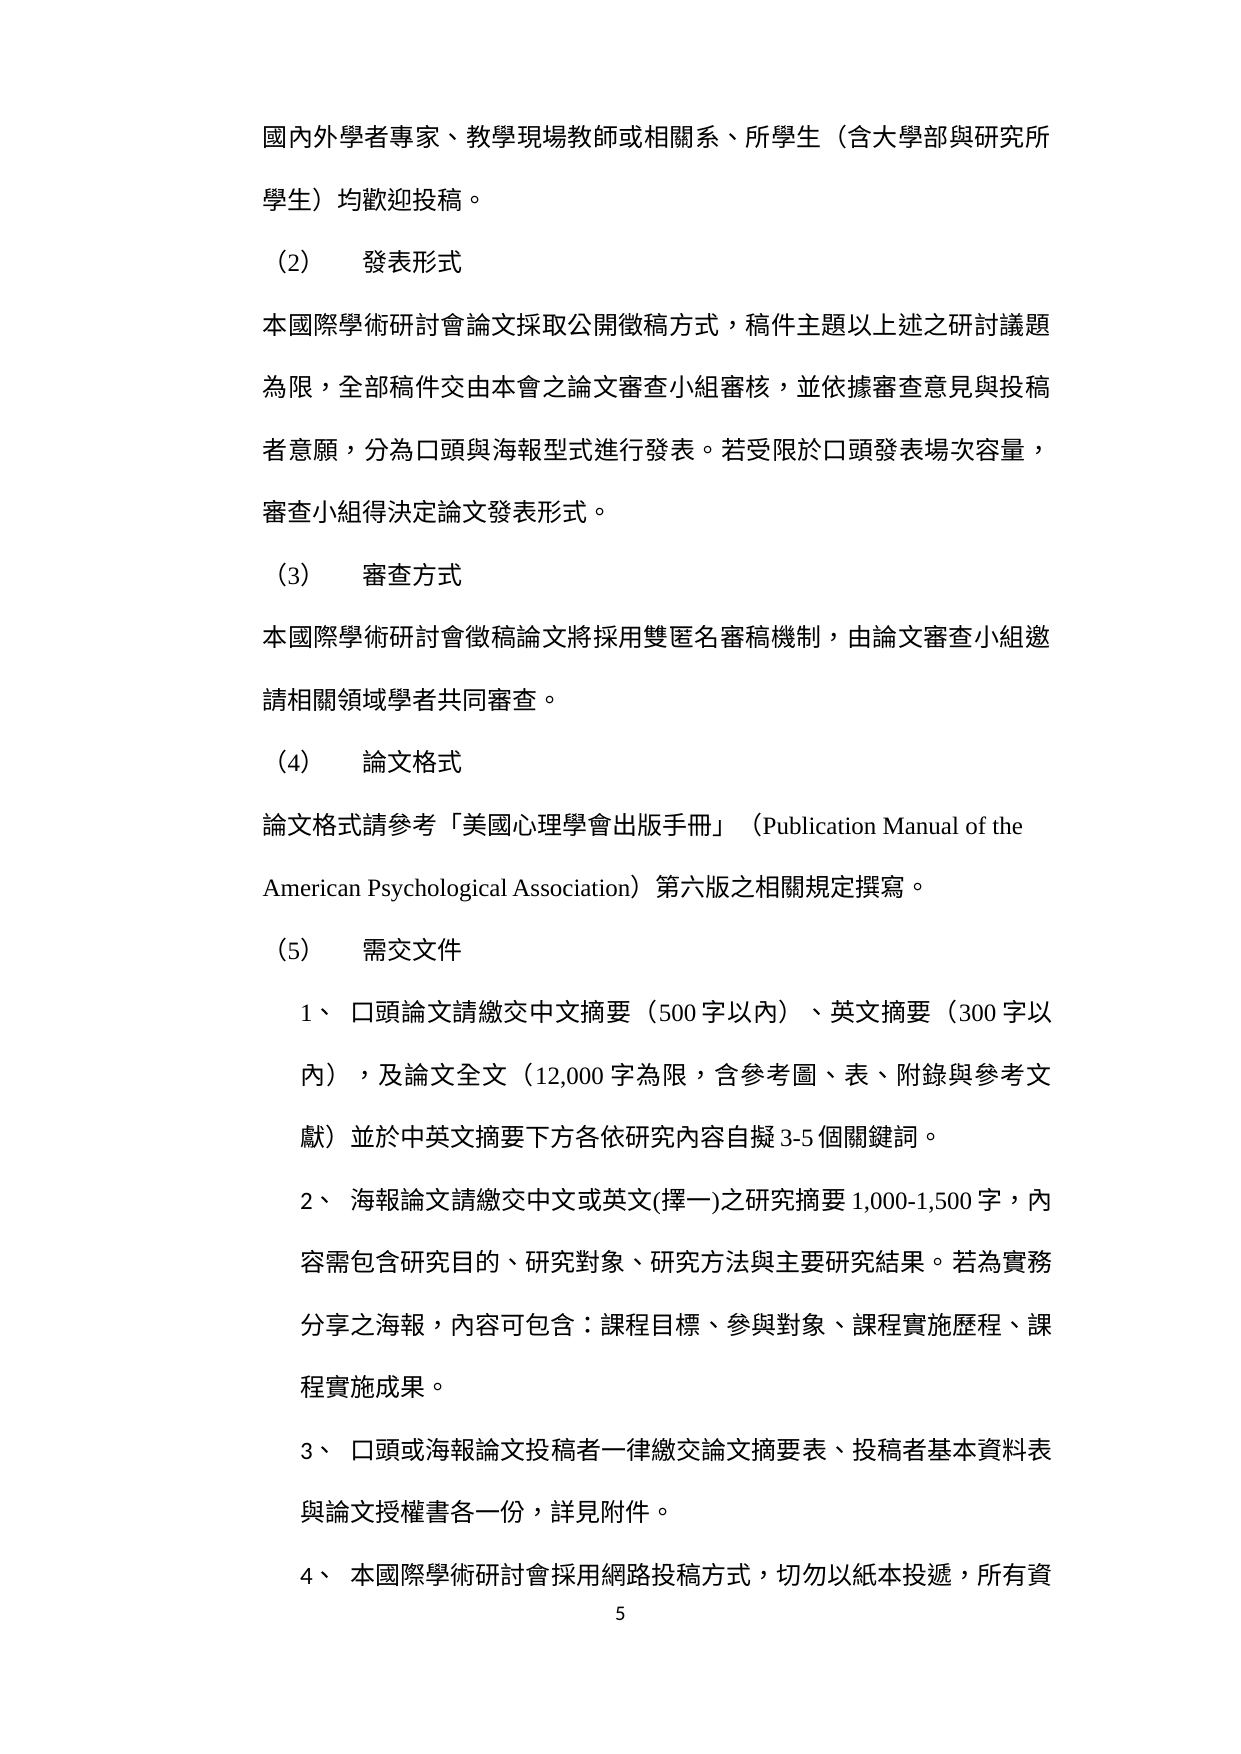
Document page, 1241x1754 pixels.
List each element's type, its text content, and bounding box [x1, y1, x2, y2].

list 發表形式 [262, 219, 1053, 282]
list 需交文件 [262, 907, 1053, 969]
list 本國際學術研討會採用網路投稿方式，切勿以紙本投遞，所有資 [300, 1532, 1053, 1594]
list 口頭論文請繳交中文摘要（500字以內）、英文摘要（300字以內），及論文全文（12,000字為限，含參考圖、表、附錄與參考文獻）並於中英文摘要下方各依研究內容自擬3-5個關鍵詞。 [300, 969, 1053, 1157]
list 論文格式 [262, 719, 1053, 782]
list 審查方式 [262, 532, 1053, 594]
text 本國際學術研討會論文採取公開徵稿方式，稿件主題以上述之研討議題為限，全部稿件交由本會之論文審查小組審核，並依據審查意見與投稿者意願，分為口頭與海報型式進行發表。若受限於口頭發表場次容量，審查小組得決定論文發表形式。 [262, 282, 1053, 532]
list 海報論文請繳交中文或英文(擇一)之研究摘要1,000-1,500字，內容需包含研究目的、研究對象、研究方法與主要研究結果。若為實務分享之海報，內容可包含：課程目標、參與對象、課程實施歷程、課程實施成果。 [300, 1157, 1053, 1407]
text 國內外學者專家、教學現場教師或相關系、所學生（含大學部與研究所學生）均歡迎投稿。 [262, 94, 1053, 219]
text 論文格式請參考「美國心理學會出版手冊」（Publication Manual of the American Psychological Association）第六版之相關規定撰寫。 [262, 782, 1053, 907]
list 口頭或海報論文投稿者一律繳交論文摘要表、投稿者基本資料表與論文授權書各一份，詳見附件。 [300, 1407, 1053, 1532]
text 本國際學術研討會徵稿論文將採用雙匿名審稿機制，由論文審查小組邀請相關領域學者共同審查。 [262, 594, 1053, 719]
